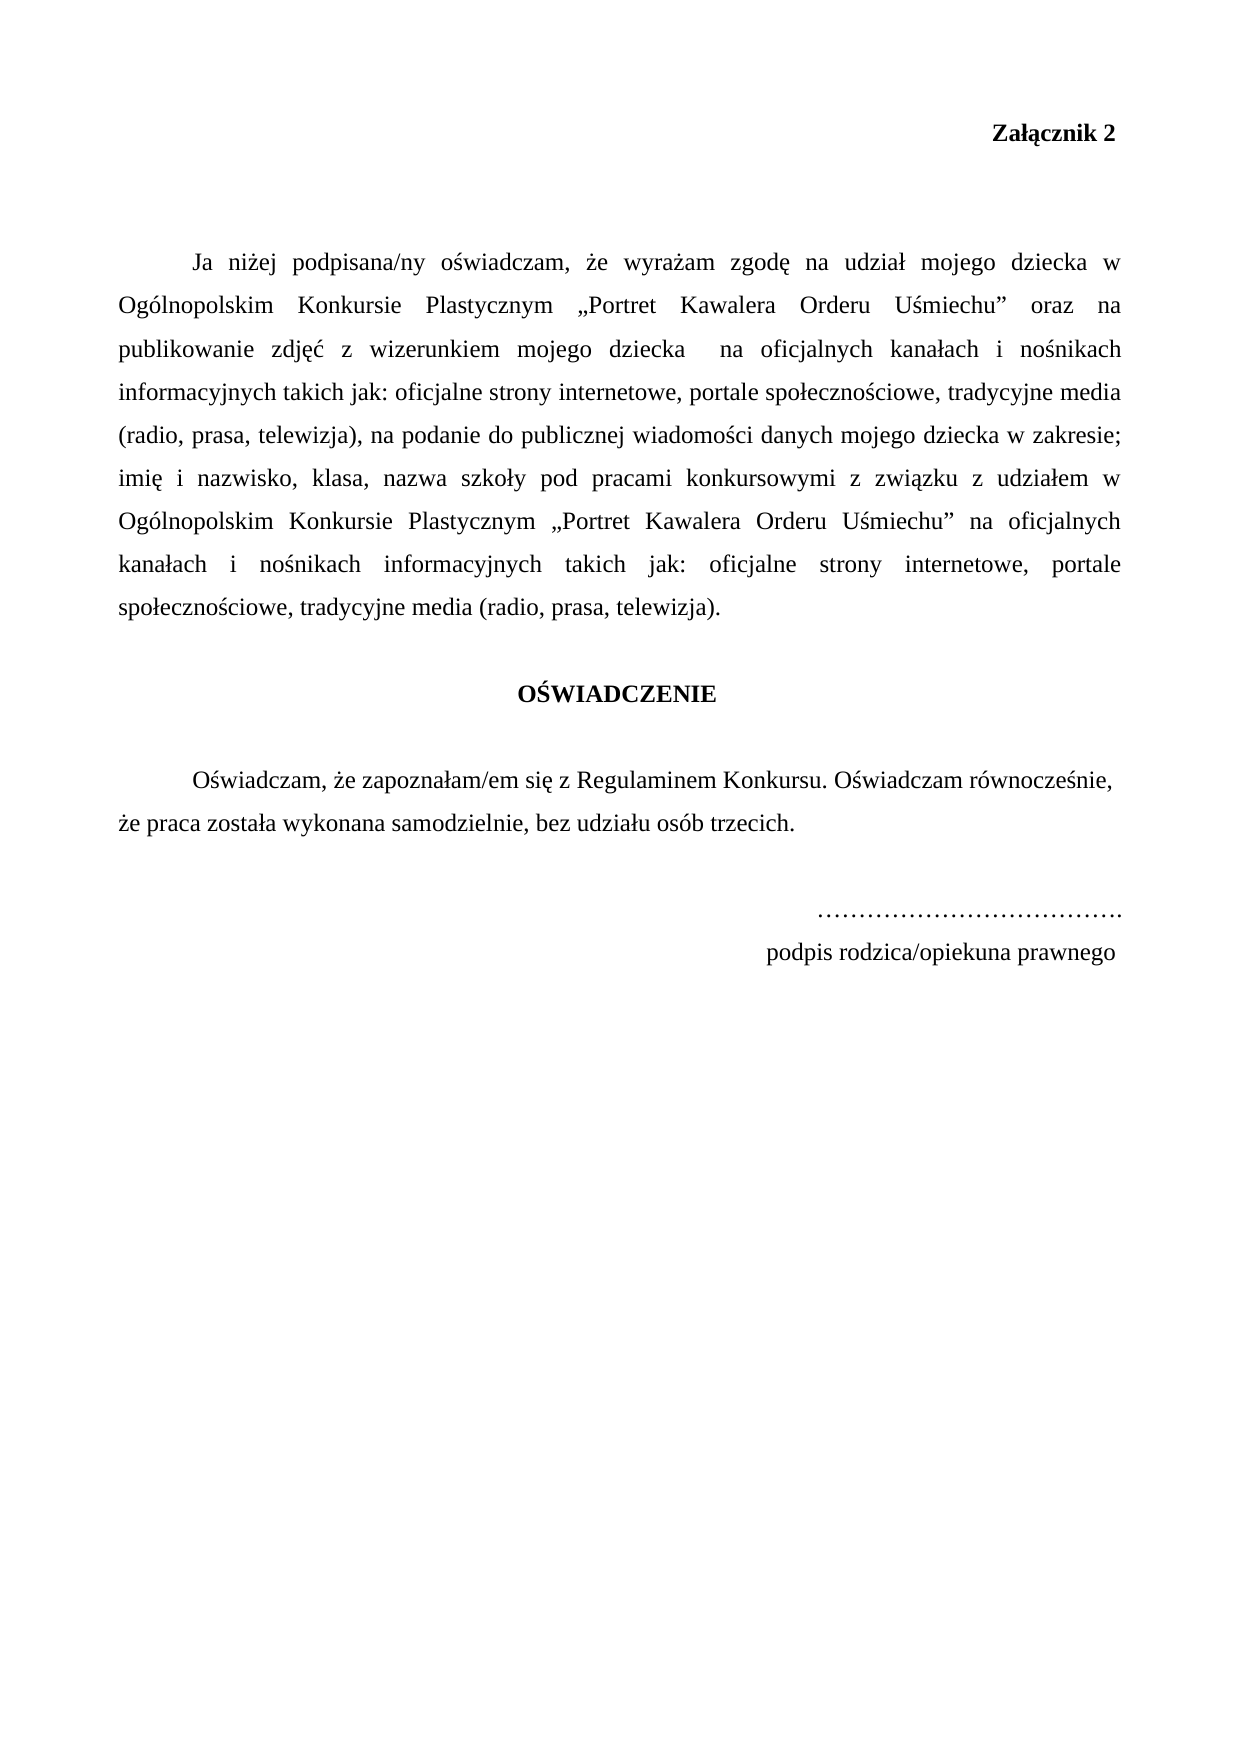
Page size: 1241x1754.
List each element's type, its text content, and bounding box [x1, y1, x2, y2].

text OŚWIADCZENIE [118, 679, 1122, 707]
text podpis rodzica/opiekuna prawnego [118, 937, 1122, 966]
text Załącznik 2 [118, 118, 1122, 147]
text ………………………………. [118, 894, 1122, 923]
text Oświadczam, że zapoznałam/em się z Regulaminem Konkursu. Oświadczam równocześnie, że praca została wykonana samodzielnie, bez udziału osób trzecich. [118, 765, 1122, 837]
text Ja niżej podpisana/ny oświadczam, że wyrażam zgodę na udział mojego dziecka w Ogólnopolskim Konkursie Plastycznym „Portret Kawalera Orderu Uśmiechu” oraz na publikowanie zdjęć z wizerunkiem mojego dziecka na oficjalnych kanałach i nośnikach informacyjnych takich jak: oficjalne strony internetowe, portale społecznościowe, tradycyjne media (radio, prasa, telewizja), na podanie do publicznej wiadomości danych mojego dziecka w zakresie; imię i nazwisko, klasa, nazwa szkoły pod pracami konkursowymi z związku z udziałem w Ogólnopolskim Konkursie Plastycznym „Portret Kawalera Orderu Uśmiechu” na oficjalnych kanałach i nośnikach informacyjnych takich jak: oficjalne strony internetowe, portale społecznościowe, tradycyjne media (radio, prasa, telewizja). [118, 247, 1122, 621]
